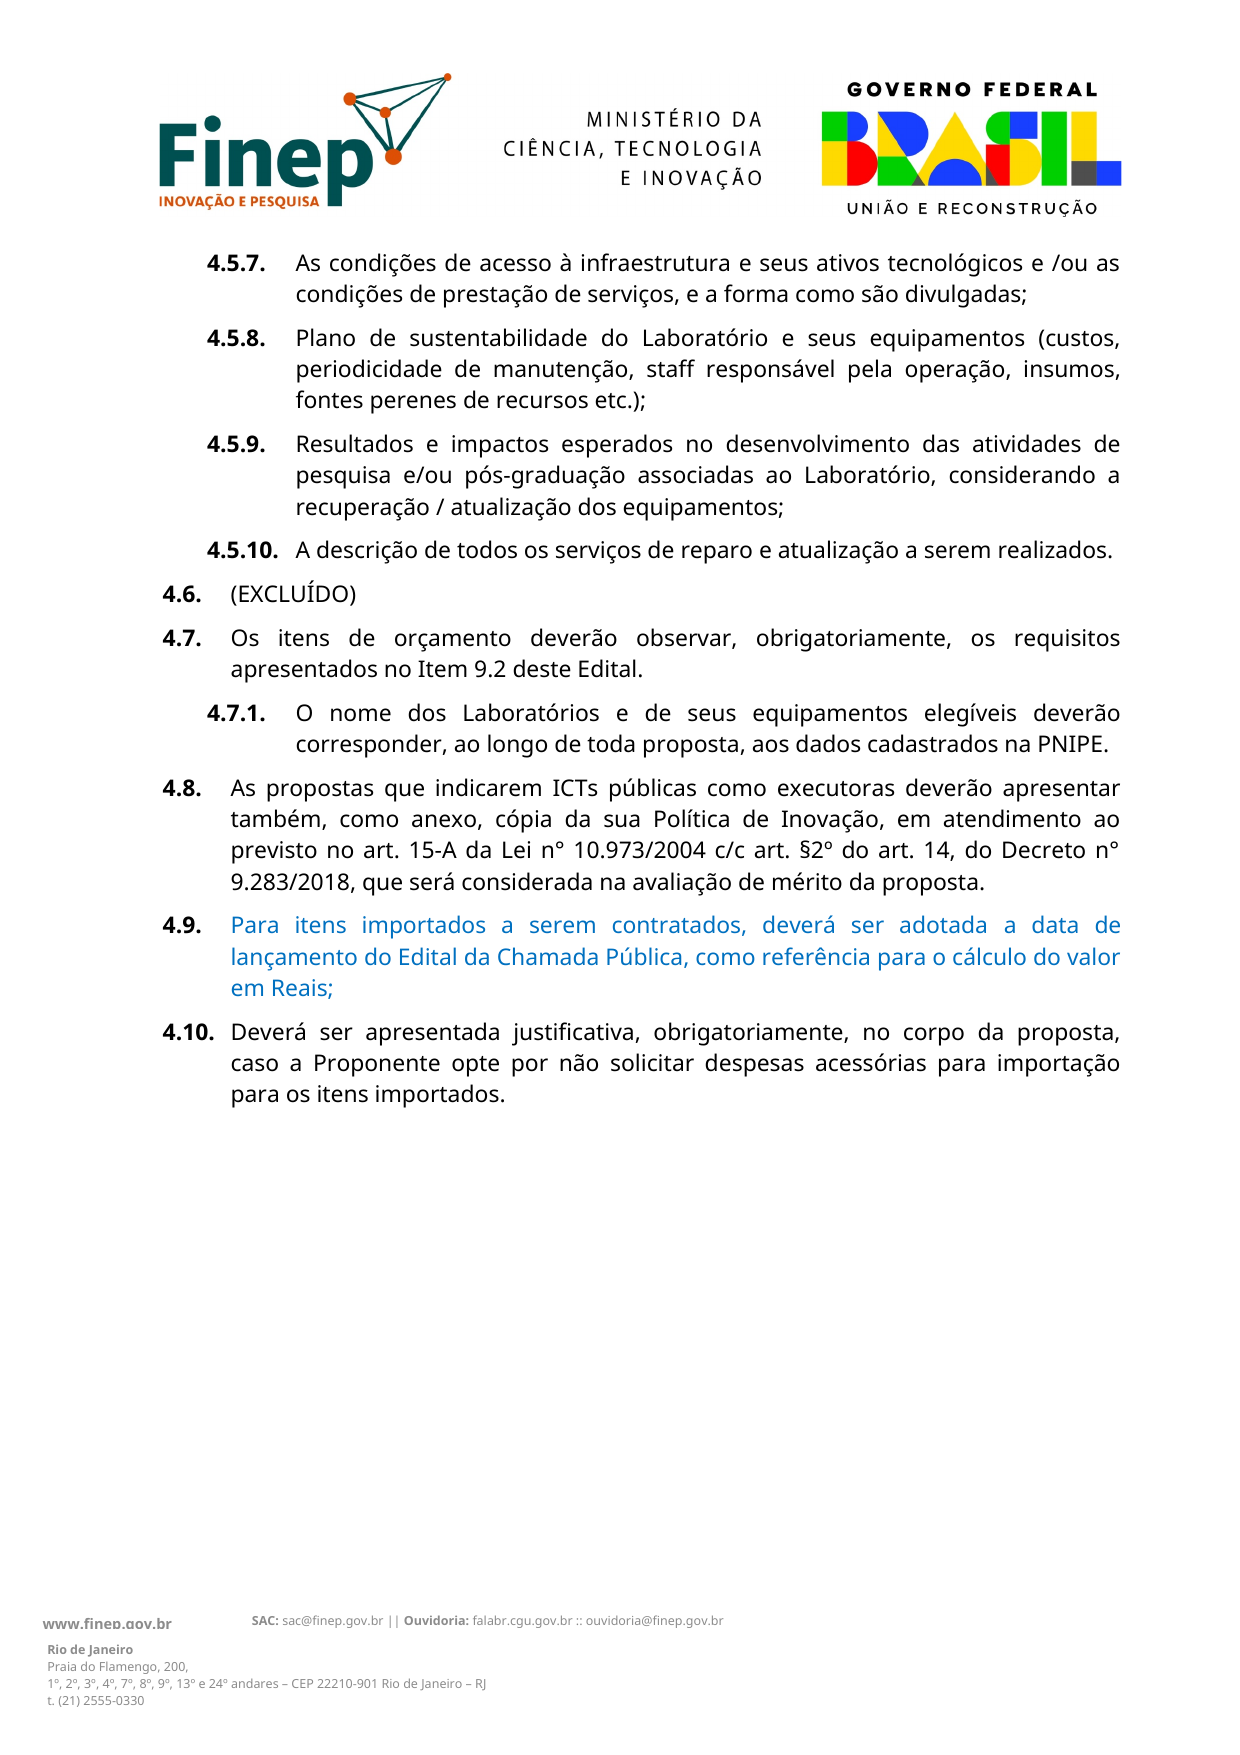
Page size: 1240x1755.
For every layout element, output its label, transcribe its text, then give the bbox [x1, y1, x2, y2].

list Resultados e impactos esperados no desenvolvimento das atividades de pesquisa e/ou pós-graduação associadas ao Laboratório, considerando a recuperação / atualização dos equipamentos; [207, 428, 1121, 522]
list As condições de acesso à infraestrutura e seus ativos tecnológicos e /ou as condições de prestação de serviços, e a forma como são divulgadas; [207, 247, 1121, 309]
list Para itens importados a serem contratados, deverá ser adotada a data de lançamento do Edital da Chamada Pública, como referência para o cálculo do valor em Reais; [162, 909, 1121, 1003]
list Os itens de orçamento deverão observar, obrigatoriamente, os requisitos apresentados no Item 9.2 deste Edital. [162, 622, 1121, 684]
list Deverá ser apresentada justificativa, obrigatoriamente, no corpo da proposta, caso a Proponente opte por não solicitar despesas acessórias para importação para os itens importados. [162, 1016, 1121, 1109]
list (EXCLUÍDO) [162, 578, 1121, 609]
list A descrição de todos os serviços de reparo e atualização a serem realizados. [207, 534, 1121, 566]
list As propostas que indicarem ICTs públicas como executoras deverão apresentar também, como anexo, cópia da sua Política de Inovação, em atendimento ao previsto no art. 15-A da Lei n° 10.973/2004 c/c art. §2º do art. 14, do Decreto n° 9.283/2018, que será considerada na avaliação de mérito da proposta. [162, 772, 1121, 897]
list Plano de sustentabilidade do Laboratório e seus equipamentos (custos, periodicidade de manutenção, staff responsável pela operação, insumos, fontes perenes de recursos etc.); [207, 322, 1121, 416]
list O nome dos Laboratórios e de seus equipamentos elegíveis deverão corresponder, ao longo de toda proposta, aos dados cadastrados na PNIPE. [207, 697, 1121, 759]
